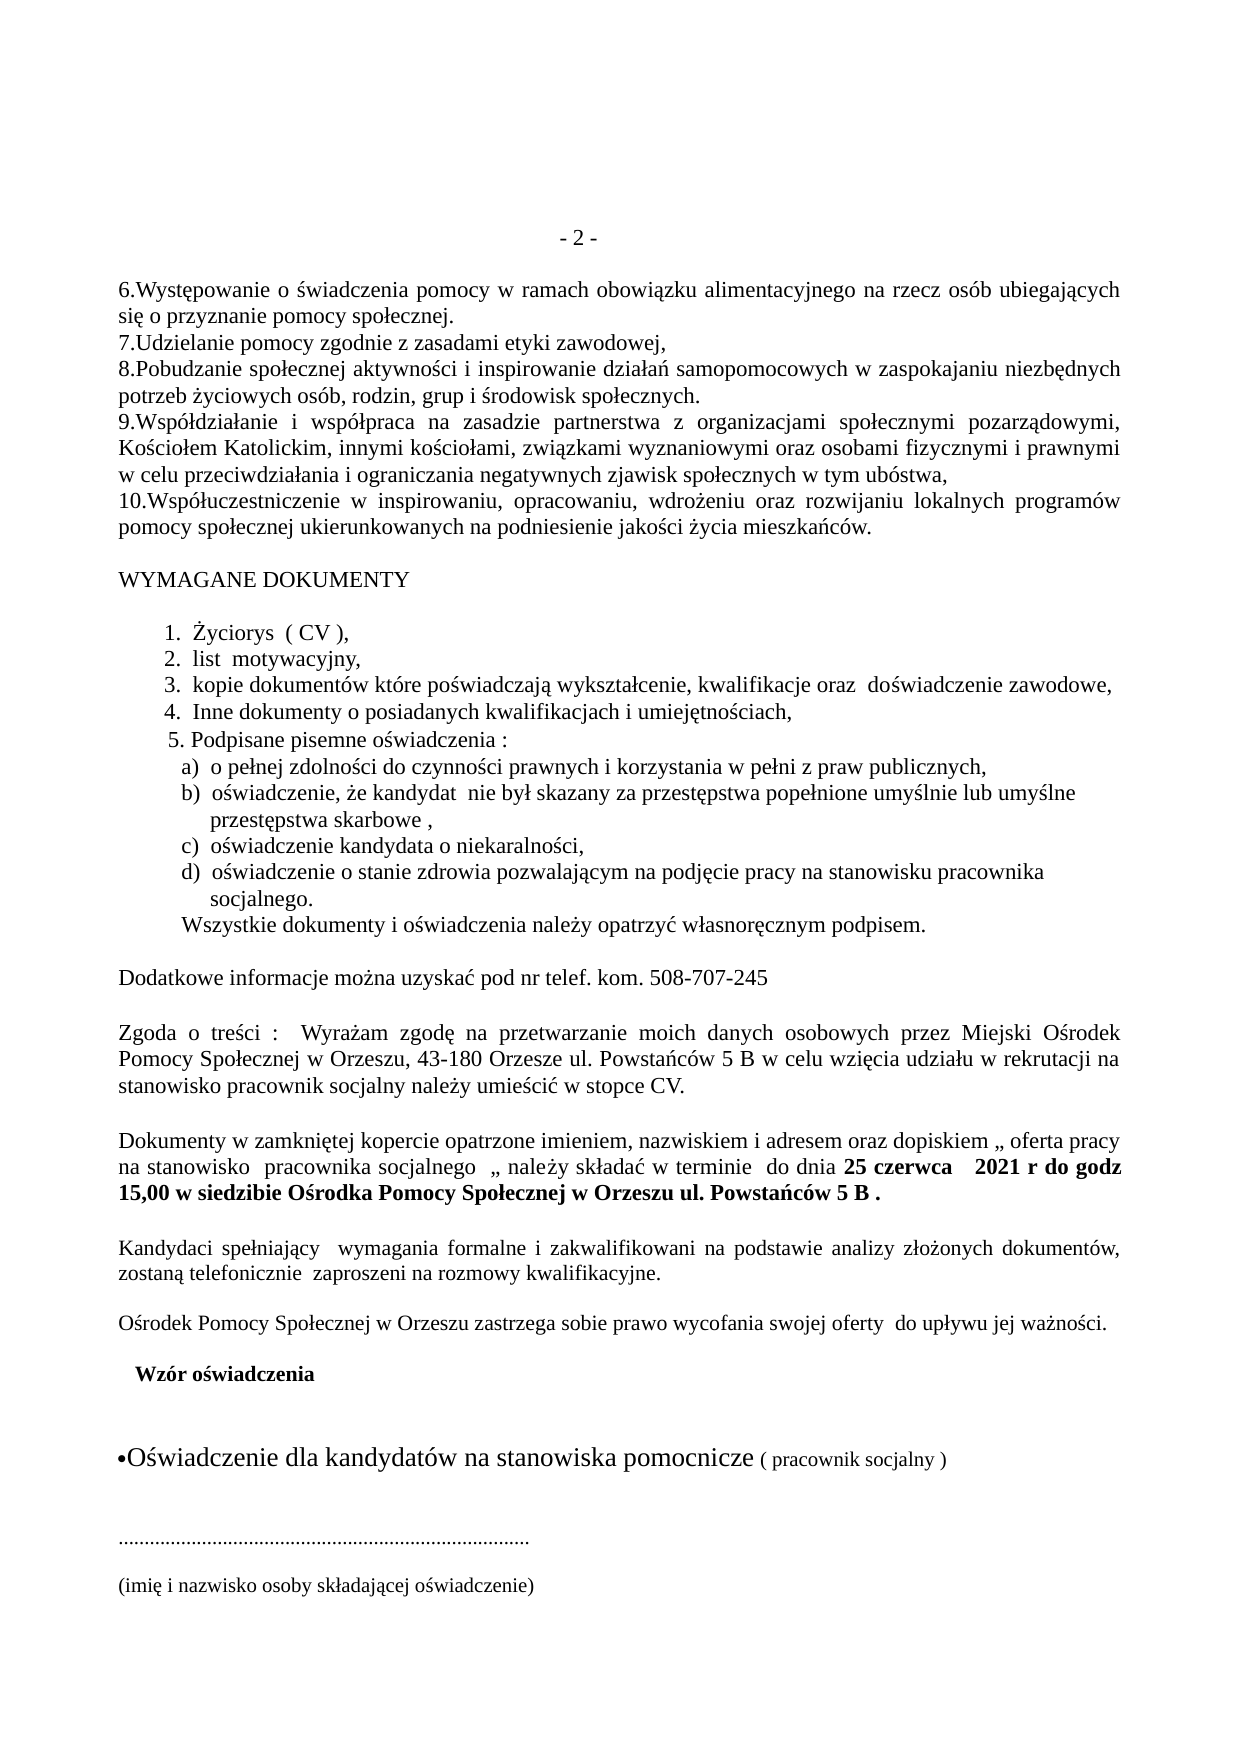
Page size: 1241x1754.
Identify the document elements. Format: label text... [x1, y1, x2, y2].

list Współdziałanie i współpraca na zasadzie partnerstwa z organizacjami społecznymi pozarządowymi, Kościołem Katolickim, innymi kościołami, związkami wyznaniowymi oraz osobami fizycznymi i prawnymi w celu przeciwdziałania i ograniczania negatywnych zjawisk społecznych w tym ubóstwa, [118, 408, 1122, 487]
text d) oświadczenie o stanie zdrowia pozwalającym na podjęcie pracy na stanowisku pracownika [118, 858, 1122, 885]
text Wszystkie dokumenty i oświadczenia należy opatrzyć własnoręcznym podpisem. [118, 911, 1122, 937]
text 1. Życiorys ( CV ), [118, 619, 1122, 645]
text Dokumenty w zamkniętej kopercie opatrzone imieniem, nazwiskiem i adresem oraz dopiskiem „ oferta pracy na stanowisko pracownika socjalnego „ należy składać w terminie do dnia 25 czerwca 2021 r do godz 15,00 w siedzibie Ośrodka Pomocy Społecznej w Orzeszu ul. Powstańców 5 B . [118, 1127, 1122, 1206]
list Występowanie o świadczenia pomocy w ramach obowiązku alimentacyjnego na rzecz osób ubiegających się o przyznanie pomocy społecznej. [118, 276, 1122, 329]
text Zgoda o treści : Wyrażam zgodę na przetwarzanie moich danych osobowych przez Miejski Ośrodek Pomocy Społecznej w Orzeszu, 43-180 Orzesze ul. Powstańców 5 B w celu wzięcia udziału w rekrutacji na stanowisko pracownik socjalny należy umieścić w stopce CV. [118, 1019, 1122, 1098]
text c) oświadczenie kandydata o niekaralności, [118, 832, 1122, 858]
list Udzielanie pomocy zgodnie z zasadami etyki zawodowej, [118, 329, 1122, 355]
text Wzór oświadczenia [118, 1361, 1122, 1386]
text 4. Inne dokumenty o posiadanych kwalifikacjach i umiejętnościach, [118, 698, 1122, 724]
text - 2 - [118, 223, 1122, 250]
list Oświadczenie dla kandydatów na stanowiska pomocnicze ( pracownik socjalny ) [118, 1441, 1122, 1472]
text ............................................................................... [118, 1525, 1122, 1549]
text 2. list motywacyjny, [118, 645, 1122, 672]
text Dodatkowe informacje można uzyskać pod nr telef. kom. 508-707-245 [118, 964, 1122, 990]
list Pobudzanie społecznej aktywności i inspirowanie działań samopomocowych w zaspokajaniu niezbędnych potrzeb życiowych osób, rodzin, grup i środowisk społecznych. [118, 355, 1122, 408]
text Kandydaci spełniający wymagania formalne i zakwalifikowani na podstawie analizy złożonych dokumentów, zostaną telefonicznie zaproszeni na rozmowy kwalifikacyjne. [118, 1234, 1122, 1285]
text (imię i nazwisko osoby składającej oświadczenie) [118, 1573, 1122, 1597]
text a) o pełnej zdolności do czynności prawnych i korzystania w pełni z praw publicznych, [118, 753, 1122, 779]
list Współuczestniczenie w inspirowaniu, opracowaniu, wdrożeniu oraz rozwijaniu lokalnych programów pomocy społecznej ukierunkowanych na podniesienie jakości życia mieszkańców. [118, 487, 1122, 540]
text socjalnego. [118, 885, 1122, 911]
text Ośrodek Pomocy Społecznej w Orzeszu zastrzega sobie prawo wycofania swojej oferty do upływu jej ważności. [118, 1310, 1122, 1335]
text 3. kopie dokumentów które poświadczają wykształcenie, kwalifikacje oraz doświadczenie zawodowe, [118, 672, 1122, 698]
text WYMAGANE DOKUMENTY [118, 566, 1122, 592]
text przestępstwa skarbowe , [118, 806, 1122, 832]
text b) oświadczenie, że kandydat nie był skazany za przestępstwa popełnione umyślnie lub umyślne [118, 779, 1122, 806]
text 5. Podpisane pisemne oświadczenia : [118, 724, 1122, 753]
